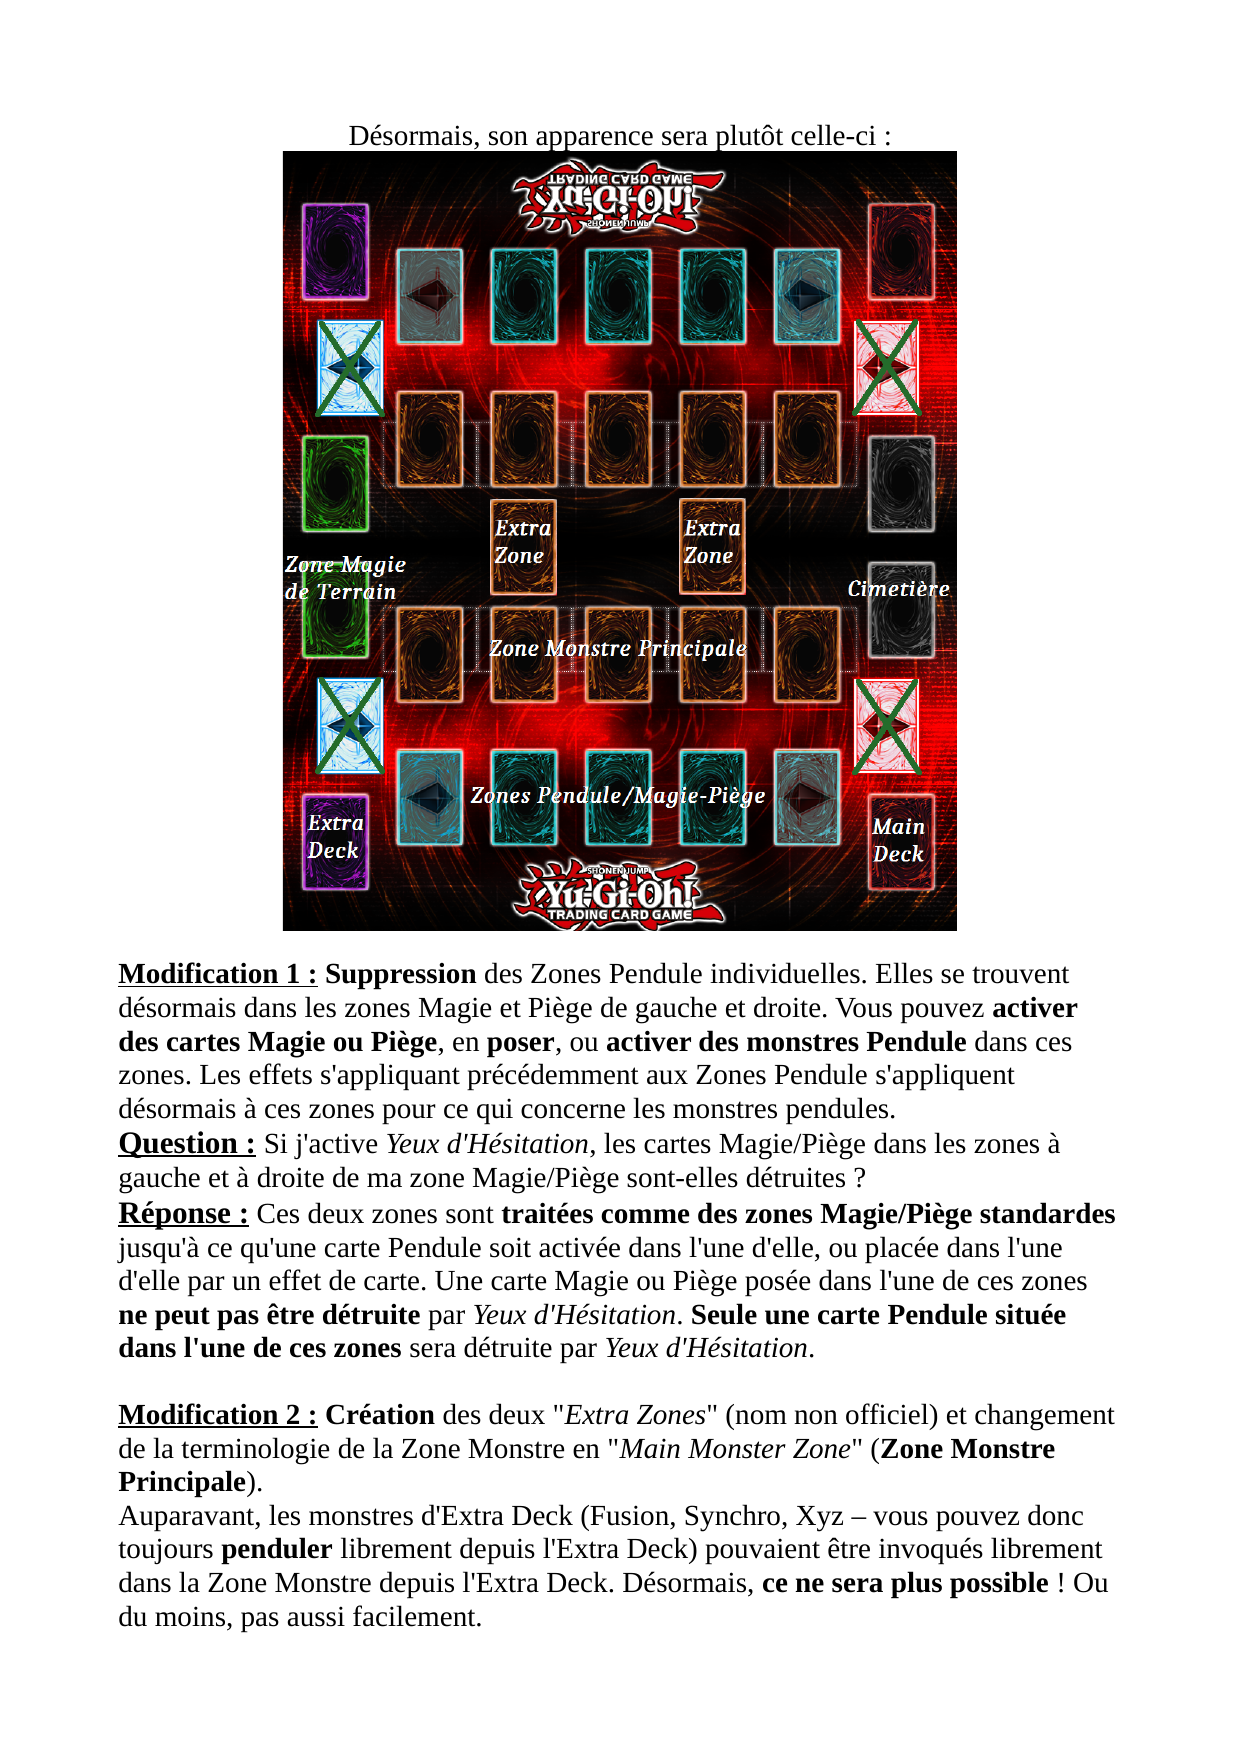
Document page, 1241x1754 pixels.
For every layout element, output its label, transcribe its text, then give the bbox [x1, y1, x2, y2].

text Modification 2 : Création des deux "Extra Zones" (nom non officiel) et changement de la terminologie de la Zone Monstre en "Main Monster Zone" (Zone Monstre Principale). [118, 1397, 1122, 1498]
text Désormais, son apparence sera plutôt celle-ci : [118, 118, 1122, 152]
text Auparavant, les monstres d'Extra Deck (Fusion, Synchro, Xyz – vous pouvez donc toujours penduler librement depuis l'Extra Deck) pouvaient être invoqués librement dans la Zone Monstre depuis l'Extra Deck. Désormais, ce ne sera plus possible ! Ou du moins, pas aussi facilement. [118, 1498, 1122, 1632]
text Question : Si j'active Yeux d'Hésitation, les cartes Magie/Piège dans les zones à gauche et à droite de ma zone Magie/Piège sont-elles détruites ? [118, 1124, 1122, 1194]
text Modification 1 : Suppression des Zones Pendule individuelles. Elles se trouvent désormais dans les zones Magie et Piège de gauche et droite. Vous pouvez activer des cartes Magie ou Piège, en poser, ou activer des monstres Pendule dans ces zones. Les effets s'appliquant précédemment aux Zones Pendule s'appliquent désormais à ces zones pour ce qui concerne les monstres pendules. [118, 957, 1122, 1124]
text Réponse : Ces deux zones sont traitées comme des zones Magie/Piège standardes jusqu'à ce qu'une carte Pendule soit activée dans l'une d'elle, ou placée dans l'une d'elle par un effet de carte. Une carte Magie ou Piège posée dans l'une de ces zones ne peut pas être détruite par Yeux d'Hésitation. Seule une carte Pendule située dans l'une de ces zones sera détruite par Yeux d'Hésitation. [118, 1194, 1122, 1364]
picture [282, 151, 958, 931]
